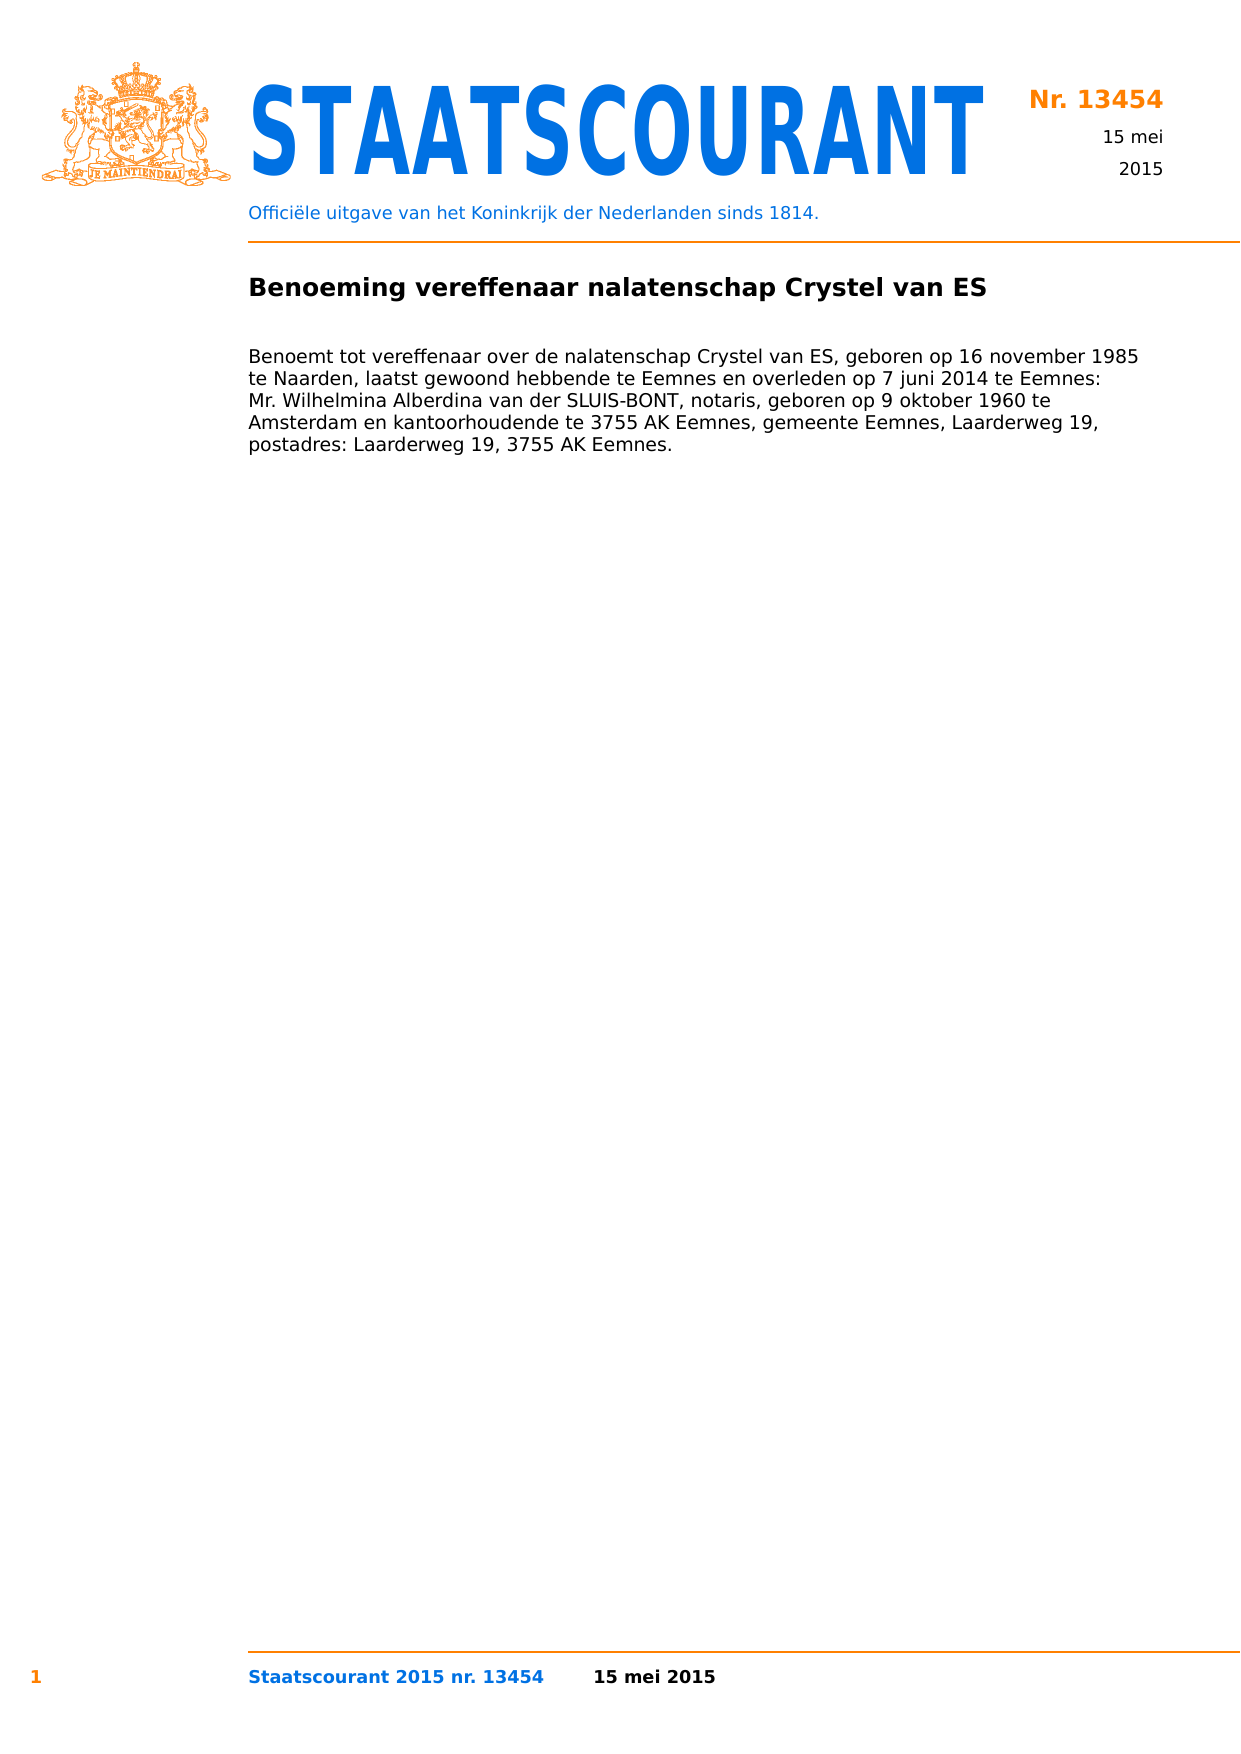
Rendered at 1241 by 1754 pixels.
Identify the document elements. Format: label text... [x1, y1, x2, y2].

table_cell 15 mei [998, 121, 1240, 153]
picture [41, 62, 231, 186]
table_cell 2015 [998, 153, 1240, 203]
table_header [25, 62, 248, 241]
table_header STAATSCOURANT [248, 62, 998, 203]
subtitle Benoeming vereffenaar nalatenschap Crystel van ES [248, 273, 1163, 302]
table_header Nr. 13454 [998, 62, 1240, 121]
text Benoemt tot vereffenaar over de nalatenschap Crystel van ES, geboren op 16 november 1985 te Naarden, laatst gewoond hebbende te Eemnes en overleden op 7 juni 2014 te Eemnes: [248, 346, 1163, 390]
table_cell Officiële uitgave van het Koninkrijk der Nederlanden sinds 1814. [248, 203, 1240, 241]
text Mr. Wilhelmina Alberdina van der SLUIS-BONT, notaris, geboren op 9 oktober 1960 te Amsterdam en kantoorhoudende te 3755 AK Eemnes, gemeente Eemnes, Laarderweg 19, postadres: Laarderweg 19, 3755 AK Eemnes. [248, 390, 1163, 456]
